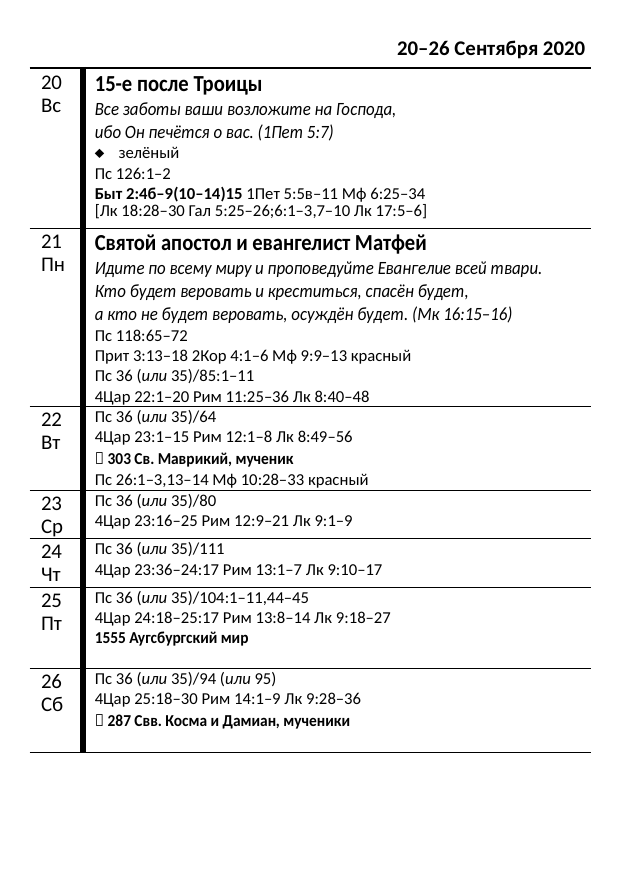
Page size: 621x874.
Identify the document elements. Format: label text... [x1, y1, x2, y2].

table_cell 15-е после Троицы Все заботы ваши возложите на Господа, ибо Он печётся о вас. (1Пет 5:7) зелёный Пс 126:1–2 Быт 2:4б–9(10–14)15 1Пет 5:5в–11 Мф 6:25–34 [Лк 18:28–30 Гал 5:25–26;6:1–3,7–10 Лк 17:5–6] [86, 69, 591, 228]
table_cell 25 Пт [30, 588, 80, 668]
table_cell Пс 36 (или 35)/111 4Цар 23:36–24:17 Рим 13:1–7 Лк 9:10–17 [86, 539, 591, 587]
table_cell 24 Чт [30, 539, 80, 587]
table_cell Пс 36 (или 35)/104:1–11,44–45 4Цар 24:18–25:17 Рим 13:8–14 Лк 9:18–27 1555 Аугсбургский мир [86, 588, 591, 668]
table_cell 21 Пн [30, 229, 80, 406]
table_cell 20 Вс [30, 69, 80, 228]
table_cell 23 Ср [30, 491, 80, 538]
table_cell Святой апостол и евангелист Матфей Идите по всему миру и проповедуйте Евангелие всей твари. Кто будет веровать и креститься, спасён будет, а кто не будет веровать, осуждён будет. (Мк 16:15–16) Пс 118:65–72 Прит 3:13–18 2Кор 4:1–6 Мф 9:9–13 красный Пс 36 (или 35)/85:1–11 4Цар 22:1–20 Рим 11:25–36 Лк 8:40–48 [86, 229, 591, 406]
table_header 20–26 Сентября 2020 [30, 30, 591, 67]
table_cell Пс 36 (или 35)/80 4Цар 23:16–25 Рим 12:9–21 Лк 9:1–9 [86, 491, 591, 538]
table_cell Пс 36 (или 35)/94 (или 95) 4Цар 25:18–30 Рим 14:1–9 Лк 9:28–36  287 Свв. Косма и Дамиан, мученики [86, 669, 591, 752]
table_cell 26 Сб [30, 669, 80, 752]
table_cell Пс 36 (или 35)/64 4Цар 23:1–15 Рим 12:1–8 Лк 8:49–56  303 Св. Маврикий, мученик Пс 26:1–3,13–14 Мф 10:28–33 красный [86, 407, 591, 490]
table_cell 22 Вт [30, 407, 80, 490]
